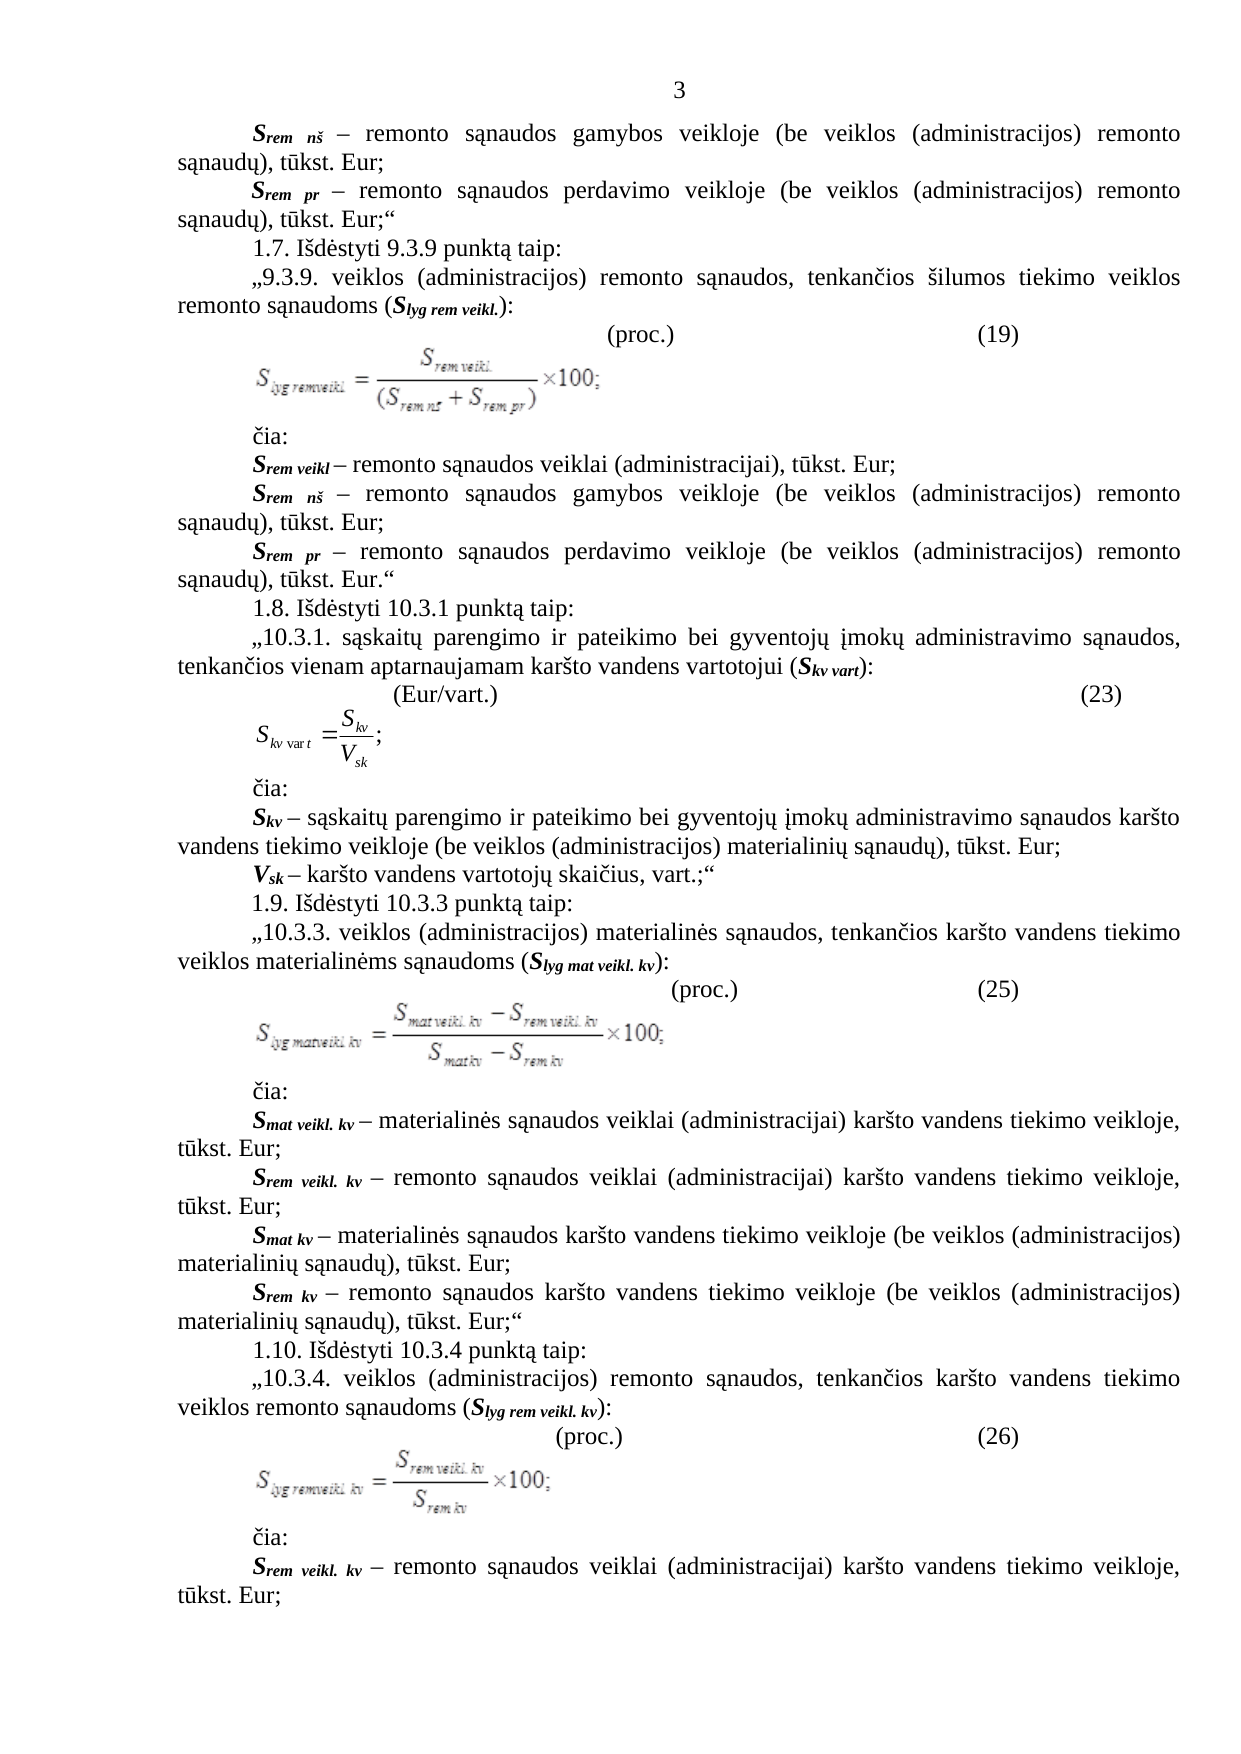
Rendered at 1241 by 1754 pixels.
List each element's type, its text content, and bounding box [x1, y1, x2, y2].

text 1.8. Išdėstyti 10.3.1 punktą taip: [177, 593, 1181, 622]
text Srem veikl. kv – remonto sąnaudos veiklai (administracijai) karšto vandens tiekimo veikloje, tūkst. Eur; [177, 1551, 1181, 1609]
text (proc.) (26) [177, 1421, 1181, 1522]
text „10.3.4. veiklos (administracijos) remonto sąnaudos, tenkančios karšto vandens tiekimo veiklos remonto sąnaudoms (Slyg rem veikl. kv): [177, 1363, 1181, 1421]
text Smat veikl. kv – materialinės sąnaudos veiklai (administracijai) karšto vandens tiekimo veikloje, tūkst. Eur; [177, 1105, 1181, 1162]
text (Eur/vart.) (23) [177, 679, 1181, 773]
text Srem nš – remonto sąnaudos gamybos veikloje (be veiklos (administracijos) remonto sąnaudų), tūkst. Eur; [177, 478, 1181, 536]
text čia: [177, 1522, 1181, 1551]
text 1.9. Išdėstyti 10.3.3 punktą taip: [177, 888, 1181, 917]
text „10.3.1. sąskaitų parengimo ir pateikimo bei gyventojų įmokų administravimo sąnaudos, tenkančios vienam aptarnaujamam karšto vandens vartotojui (Skv vart): [177, 622, 1181, 679]
text Srem pr – remonto sąnaudos perdavimo veikloje (be veiklos (administracijos) remonto sąnaudų), tūkst. Eur.“ [177, 536, 1181, 593]
text čia: [177, 773, 1181, 802]
text (proc.) (25) [177, 974, 1181, 1076]
text 1.10. Išdėstyti 10.3.4 punktą taip: [177, 1335, 1181, 1363]
text Srem veikl – remonto sąnaudos veiklai (administracijai), tūkst. Eur; [177, 449, 1181, 478]
text (proc.) (19) [177, 319, 1181, 421]
text Skv – sąskaitų parengimo ir pateikimo bei gyventojų įmokų administravimo sąnaudos karšto vandens tiekimo veikloje (be veiklos (administracijos) materialinių sąnaudų), tūkst. Eur; [177, 802, 1181, 859]
text Vsk – karšto vandens vartotojų skaičius, vart.;“ [177, 859, 1181, 888]
text „10.3.3. veiklos (administracijos) materialinės sąnaudos, tenkančios karšto vandens tiekimo veiklos materialinėms sąnaudoms (Slyg mat veikl. kv): [177, 917, 1181, 974]
text čia: [177, 1076, 1181, 1105]
text 1.7. Išdėstyti 9.3.9 punktą taip: [177, 233, 1181, 262]
text Srem kv – remonto sąnaudos karšto vandens tiekimo veikloje (be veiklos (administracijos) materialinių sąnaudų), tūkst. Eur;“ [177, 1277, 1181, 1335]
text Srem nš – remonto sąnaudos gamybos veikloje (be veiklos (administracijos) remonto sąnaudų), tūkst. Eur; [177, 118, 1181, 176]
text „9.3.9. veiklos (administracijos) remonto sąnaudos, tenkančios šilumos tiekimo veiklos remonto sąnaudoms (Slyg rem veikl.): [177, 262, 1181, 319]
text Smat kv – materialinės sąnaudos karšto vandens tiekimo veikloje (be veiklos (administracijos) materialinių sąnaudų), tūkst. Eur; [177, 1220, 1181, 1277]
text Srem veikl. kv – remonto sąnaudos veiklai (administracijai) karšto vandens tiekimo veikloje, tūkst. Eur; [177, 1162, 1181, 1220]
text čia: [177, 421, 1181, 449]
text Srem pr – remonto sąnaudos perdavimo veikloje (be veiklos (administracijos) remonto sąnaudų), tūkst. Eur;“ [177, 176, 1181, 233]
